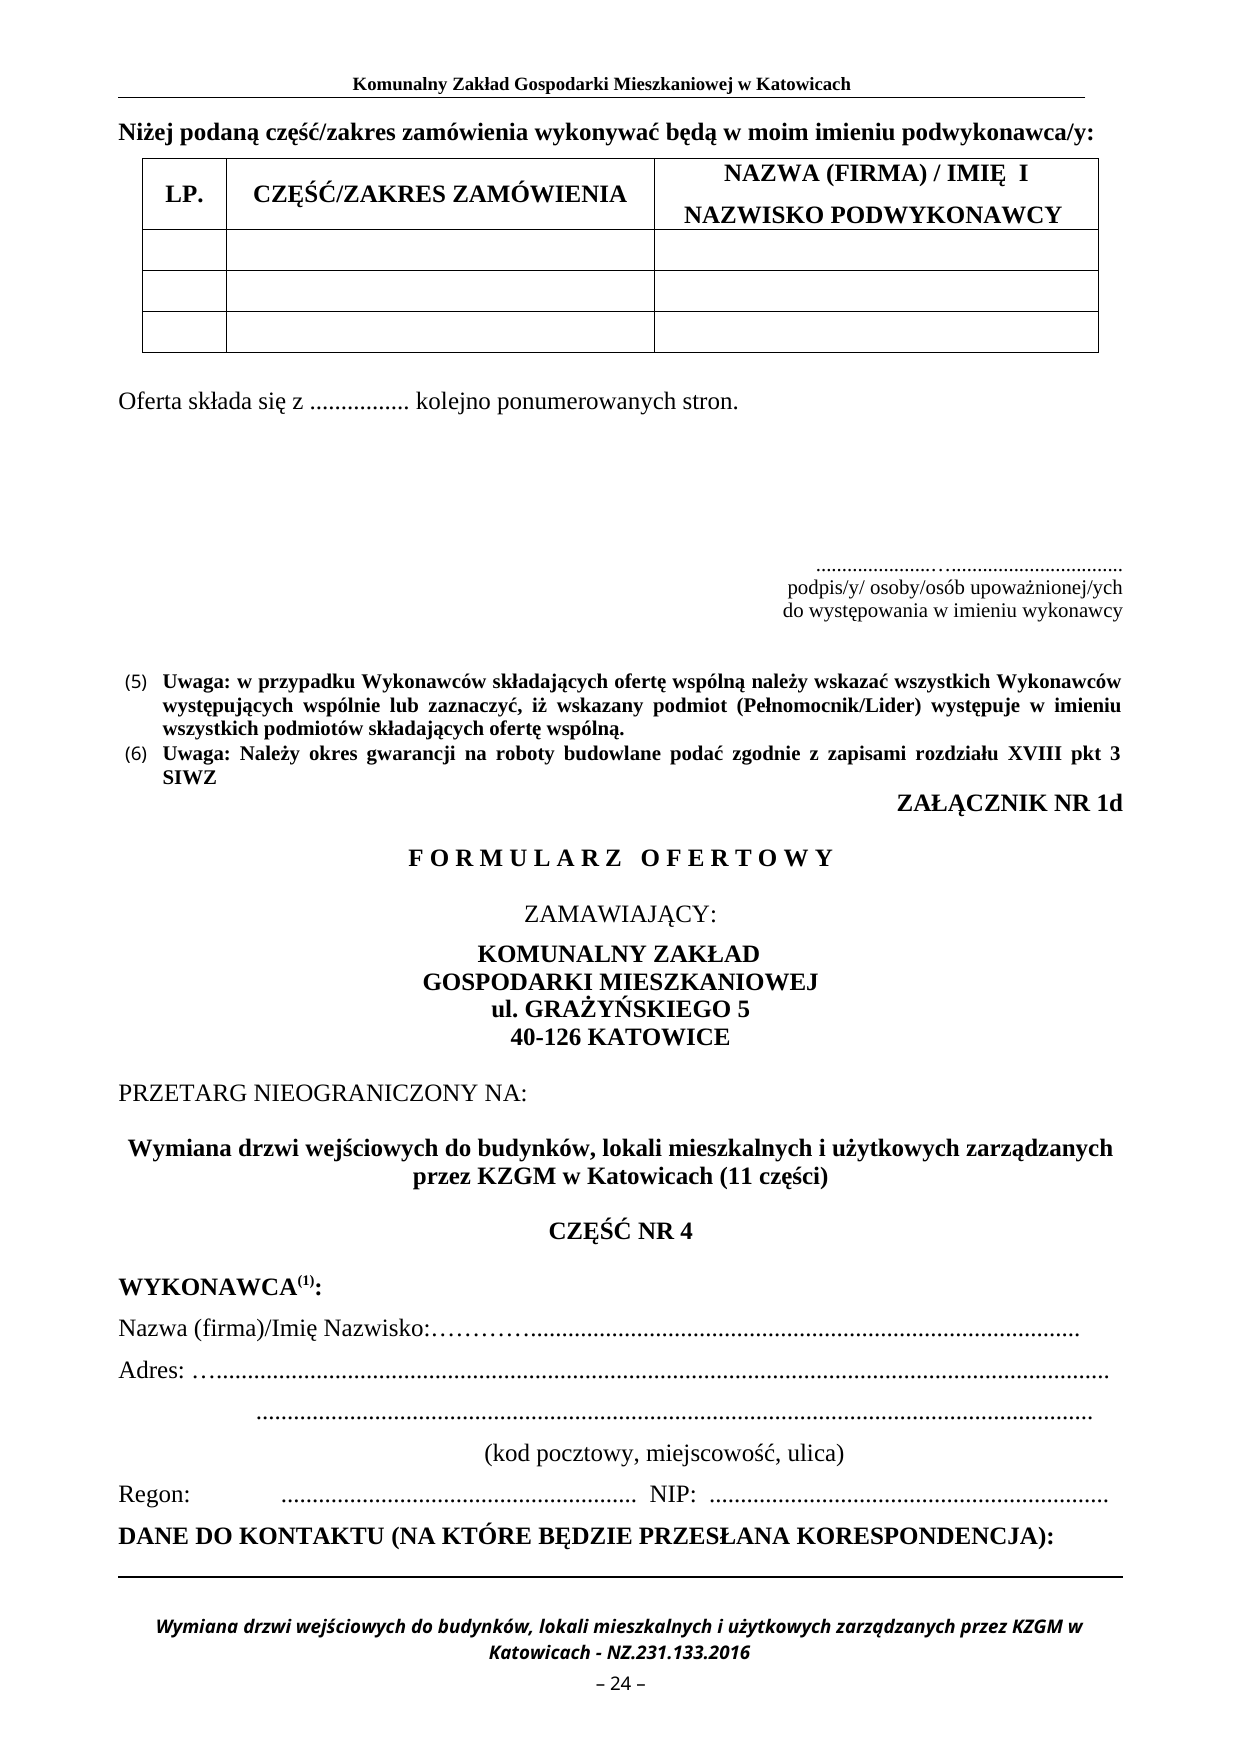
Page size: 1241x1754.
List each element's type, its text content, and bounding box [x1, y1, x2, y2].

text (kod pocztowy, miejscowość, ulica) [118, 1439, 1123, 1467]
table_cell [655, 271, 1098, 311]
text przetarg nieograniczony na: [118, 1079, 1123, 1106]
table_header Nazwa (firma) / Imię i Nazwisko podwykonawcy [655, 159, 1098, 229]
text Adres: …............................................................................................................................................... [118, 1356, 1123, 1383]
text ......................…................................. [561, 553, 1123, 576]
table_cell [143, 271, 226, 311]
text ZAŁĄCZNIK NR 1d [118, 789, 1123, 817]
table_header Lp. [143, 159, 226, 229]
list 40-126 KATOWICE [118, 1023, 1123, 1051]
text CZĘŚĆ NR 4 [118, 1217, 1123, 1245]
text KOMUNALNY ZAKŁAD [118, 940, 1119, 968]
text podpis/y/ osoby/osób upoważnionej/ych [118, 576, 1123, 599]
table_cell [227, 230, 654, 270]
text FORMULARZ OFERTOWY [118, 844, 1123, 872]
text do występowania w imieniu wykonawcy [118, 599, 1123, 622]
table_cell [227, 271, 654, 311]
table_cell [655, 230, 1098, 270]
text Wymiana drzwi wejściowych do budynków, lokali mieszkalnych i użytkowych zarządzanych przez KZGM w Katowicach (11 części) [118, 1134, 1123, 1189]
text ZAMAWIAJĄCY: [118, 900, 1123, 928]
text Regon: ......................................................... NIP: ................................................................ [118, 1480, 1123, 1508]
text Dane do kontaktu (na które będzie przesłana korespondencja): [118, 1522, 1123, 1550]
table_header Część/zakres zamówienia [227, 159, 654, 229]
list Oferta składa się z ................ kolejno ponumerowanych stron. [118, 387, 1123, 414]
text ...................................................................................................................................... [118, 1397, 1123, 1425]
list Niżej podaną część/zakres zamówienia wykonywać będą w moim imieniu podwykonawca/y: [118, 118, 1123, 146]
list Uwaga: w przypadku Wykonawców składających ofertę wspólną należy wskazać wszystkich Wykonawców występujących wspólnie lub zaznaczyć, iż wskazany podmiot (Pełnomocnik/Lider) występuje w imieniu wszystkich podmiotów składających ofertę wspólną. [125, 669, 1123, 740]
text WYKONAWCA(1): [118, 1273, 1123, 1300]
table_cell [143, 230, 226, 270]
list GOSPODARKI MIESZKANIOWEJ ul. GRAŻYŃSKIEGO 5 [118, 968, 1123, 1023]
text Nazwa (firma)/Imię Nazwisko:…………........................................................................................ [118, 1314, 1123, 1342]
list Uwaga: Należy okres gwarancji na roboty budowlane podać zgodnie z zapisami rozdziału XVIII pkt 3 SIWZ [125, 740, 1123, 789]
table_cell [143, 312, 226, 352]
table_cell [227, 312, 654, 352]
table_cell [655, 312, 1098, 352]
